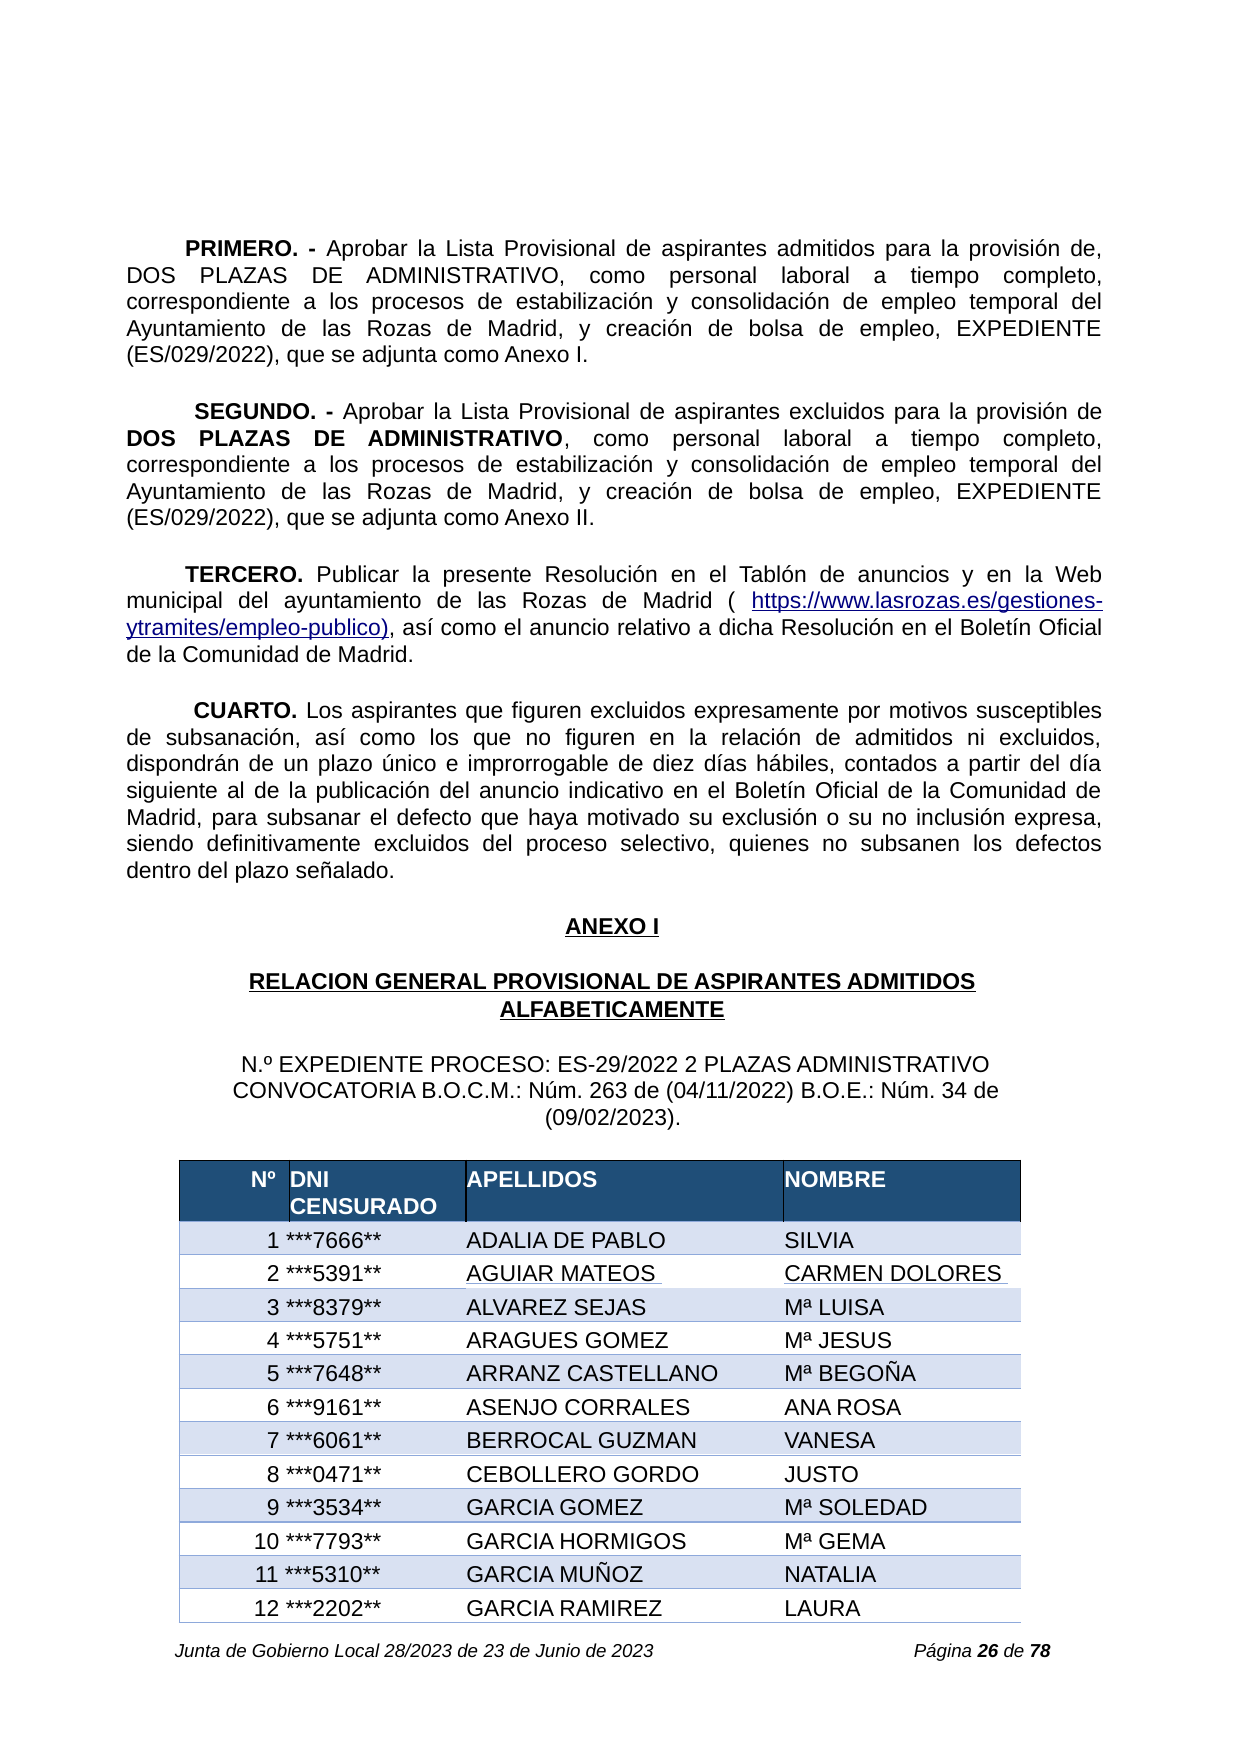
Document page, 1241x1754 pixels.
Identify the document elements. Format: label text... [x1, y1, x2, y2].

text CUARTO. Los aspirantes que figuren excluidos expresamente por motivos susceptibles de subsanación, así como los que no figuren en la relación de admitidos ni excluidos, dispondrán de un plazo único e improrrogable de diez días hábiles, contados a partir del día siguiente al de la publicación del anuncio indicativo en el Boletín Oficial de la Comunidad de Madrid, para subsanar el defecto que haya motivado su exclusión o su no inclusión expresa, siendo definitivamente excluidos del proceso selectivo, quienes no subsanen los defectos dentro del plazo señalado. [126, 697, 1103, 883]
text N.º EXPEDIENTE PROCESO: ES-29/2022 2 PLAZAS ADMINISTRATIVO CONVOCATORIA B.O.C.M.: Núm. 263 de (04/11/2022) B.O.E.: Núm. 34 de (09/02/2023). [216, 1051, 1014, 1130]
table_cell Mª GEMA [784, 1523, 1021, 1555]
table_cell LAURA [784, 1589, 1021, 1622]
table_cell GARCIA RAMIREZ [466, 1589, 784, 1622]
table_cell CEBOLLERO GORDO [466, 1456, 784, 1488]
table_cell JUSTO [784, 1456, 1021, 1488]
table_cell 9 ***3534** [180, 1489, 466, 1521]
table_cell 3 ***8379** [180, 1289, 466, 1321]
table_cell Mª SOLEDAD [784, 1489, 1021, 1521]
table_cell NATALIA [784, 1556, 1021, 1588]
table_cell 7 ***6061** [180, 1422, 466, 1454]
table_cell 11 ***5310** [180, 1556, 466, 1588]
table_cell ASENJO CORRALES [466, 1389, 784, 1421]
table_cell 10 ***7793** [180, 1523, 466, 1555]
table_cell ALVAREZ SEJAS [466, 1288, 784, 1321]
table_cell Mª JESUS [784, 1322, 1021, 1354]
table_cell ARRANZ CASTELLANO [466, 1355, 784, 1388]
table_header APELLIDOS [467, 1161, 783, 1221]
text SEGUNDO. - Aprobar la Lista Provisional de aspirantes excluidos para la provisión de DOS PLAZAS DE ADMINISTRATIVO, como personal laboral a tiempo completo, correspondiente a los procesos de estabilización y consolidación de empleo temporal del Ayuntamiento de las Rozas de Madrid, y creación de bolsa de empleo, EXPEDIENTE (ES/029/2022), que se adjunta como Anexo II. [126, 398, 1103, 531]
table_cell ANA ROSA [784, 1389, 1021, 1421]
text PRIMERO. - Aprobar la Lista Provisional de aspirantes admitidos para la provisión de, DOS PLAZAS DE ADMINISTRATIVO, como personal laboral a tiempo completo, correspondiente a los procesos de estabilización y consolidación de empleo temporal del Ayuntamiento de las Rozas de Madrid, y creación de bolsa de empleo, EXPEDIENTE (ES/029/2022), que se adjunta como Anexo I. [126, 235, 1103, 368]
table_cell 5 ***7648** [180, 1355, 466, 1388]
table_cell 12 ***2202** [180, 1589, 466, 1622]
text RELACION GENERAL PROVISIONAL DE ASPIRANTES ADMITIDOS [140, 968, 1090, 994]
table_cell GARCIA GOMEZ [466, 1489, 784, 1521]
table_header Nº [180, 1161, 289, 1221]
table_cell Mª LUISA [784, 1288, 1021, 1321]
table_cell 4 ***5751** [180, 1322, 466, 1354]
table_cell Mª BEGOÑA [784, 1355, 1021, 1388]
table_cell 6 ***9161** [180, 1389, 466, 1421]
table_cell VANESA [784, 1422, 1021, 1454]
table_cell 2 ***5391** [180, 1255, 466, 1287]
text ANEXO I [140, 913, 1090, 939]
table_cell 8 ***0471** [180, 1456, 466, 1488]
table_cell CARMEN DOLORES [784, 1255, 1021, 1287]
table_cell AGUIAR MATEOS [466, 1255, 784, 1287]
table_header DNI CENSURADO [290, 1161, 465, 1221]
table_cell GARCIA MUÑOZ [466, 1556, 784, 1588]
table_cell SILVIA [784, 1222, 1021, 1254]
table_cell ADALIA DE PABLO [466, 1222, 784, 1254]
table_cell 1 ***7666** [180, 1222, 466, 1254]
table_cell ARAGUES GOMEZ [466, 1322, 784, 1354]
table_cell BERROCAL GUZMAN [466, 1422, 784, 1454]
text ALFABETICAMENTE [140, 996, 1090, 1022]
table_header NOMBRE [784, 1161, 1020, 1221]
text TERCERO. Publicar la presente Resolución en el Tablón de anuncios y en la Web municipal del ayuntamiento de las Rozas de Madrid ( https://www.lasrozas.es/gestiones-ytramites/empleo-publico), así como el anuncio relativo a dicha Resolución en el Boletín Oficial de la Comunidad de Madrid. [126, 561, 1103, 667]
table_cell GARCIA HORMIGOS [466, 1523, 784, 1555]
